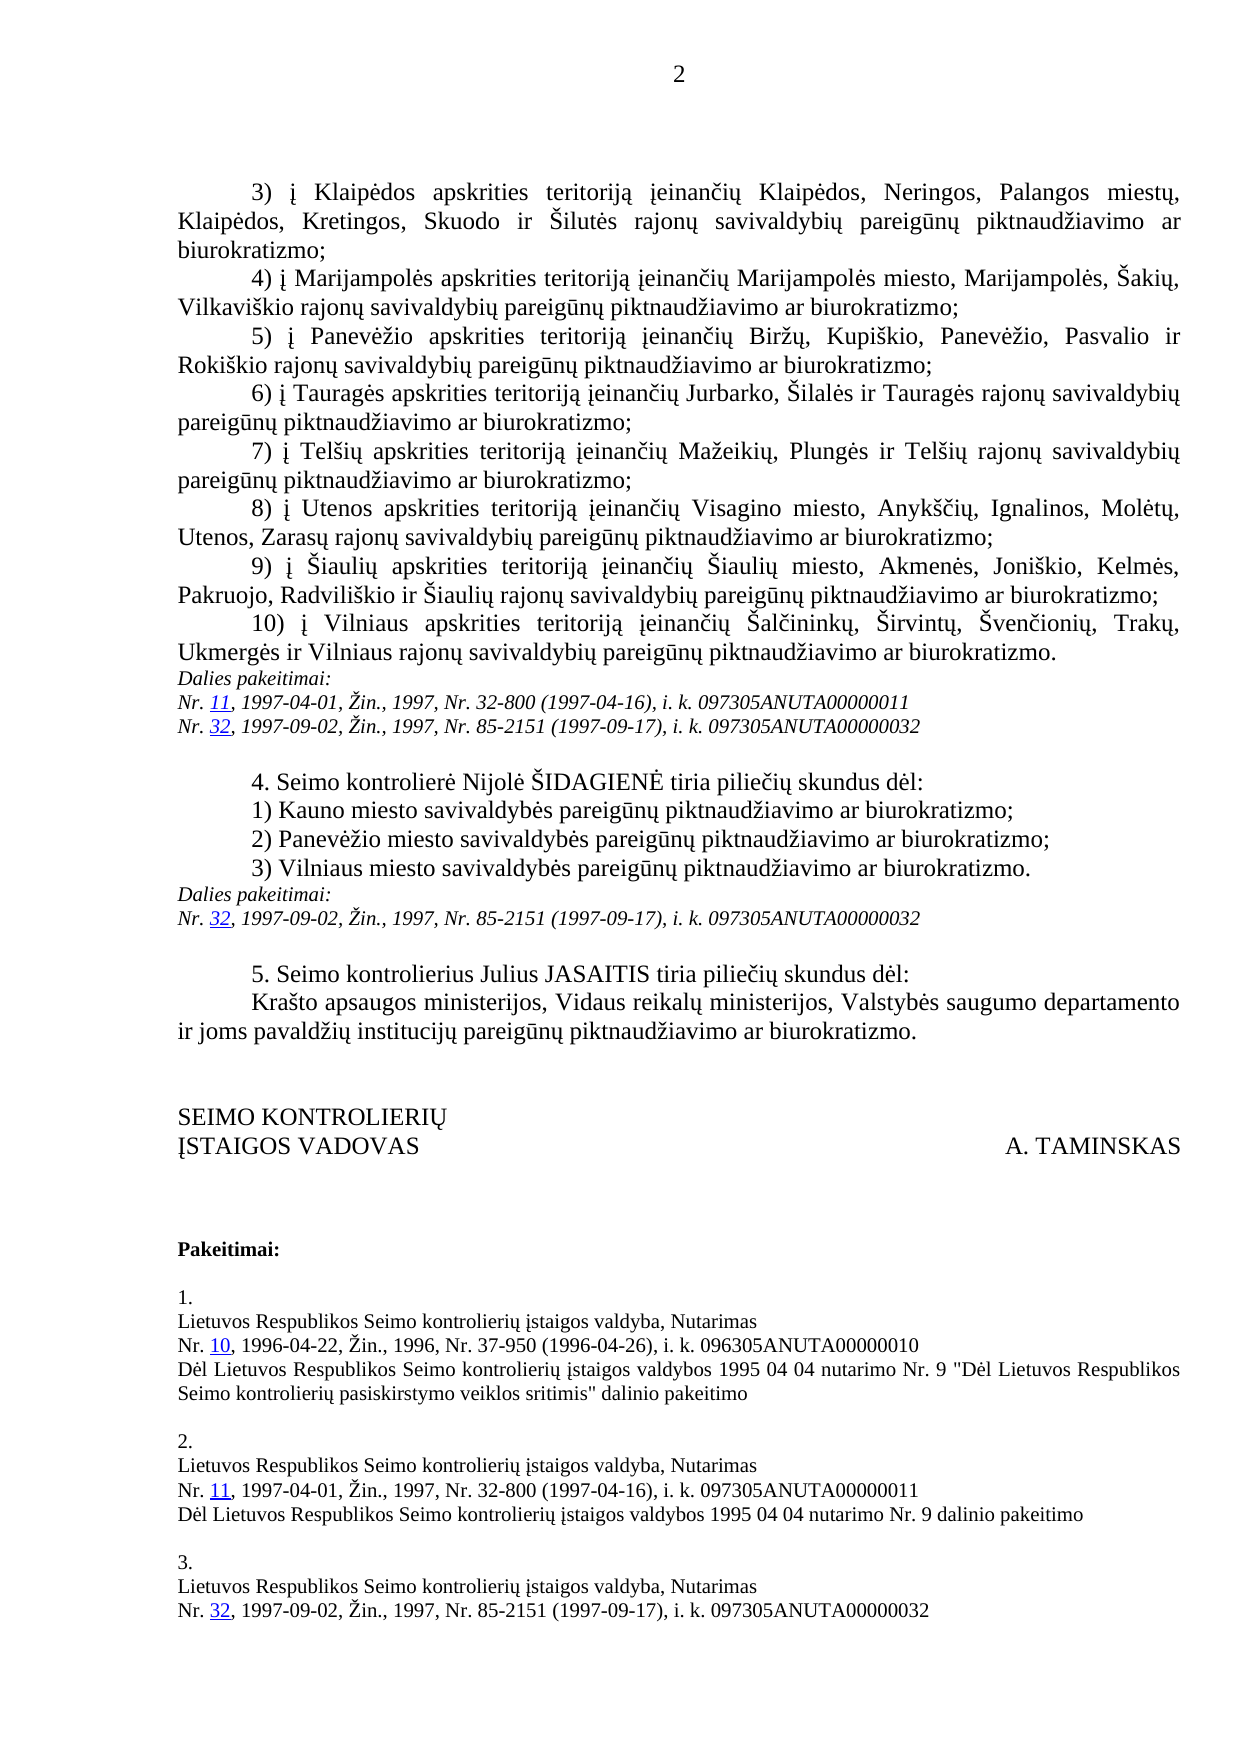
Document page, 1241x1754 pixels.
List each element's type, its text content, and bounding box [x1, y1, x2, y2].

text 3) Vilniaus miesto savivaldybės pareigūnų piktnaudžiavimo ar biurokratizmo. [177, 853, 1181, 882]
text Pakeitimai: [177, 1237, 1181, 1261]
text 3) į Klaipėdos apskrities teritoriją įeinančių Klaipėdos, Neringos, Palangos miestų, Klaipėdos, Kretingos, Skuodo ir Šilutės rajonų savivaldybių pareigūnų piktnaudžiavimo ar biurokratizmo; [177, 177, 1181, 263]
text 1. [177, 1285, 1181, 1309]
text Nr. 11, 1997-04-01, Žin., 1997, Nr. 32-800 (1997-04-16), i. k. 097305ANUTA00000011 [177, 1477, 1181, 1502]
text Dėl Lietuvos Respublikos Seimo kontrolierių įstaigos valdybos 1995 04 04 nutarimo Nr. 9 "Dėl Lietuvos Respublikos Seimo kontrolierių pasiskirstymo veiklos sritimis" dalinio pakeitimo [177, 1357, 1181, 1405]
text 6) į Tauragės apskrities teritoriją įeinančių Jurbarko, Šilalės ir Tauragės rajonų savivaldybių pareigūnų piktnaudžiavimo ar biurokratizmo; [177, 378, 1181, 436]
text 2) Panevėžio miesto savivaldybės pareigūnų piktnaudžiavimo ar biurokratizmo; [177, 824, 1181, 853]
text 7) į Telšių apskrities teritoriją įeinančių Mažeikių, Plungės ir Telšių rajonų savivaldybių pareigūnų piktnaudžiavimo ar biurokratizmo; [177, 436, 1181, 493]
text Lietuvos Respublikos Seimo kontrolierių įstaigos valdyba, Nutarimas [177, 1453, 1181, 1477]
text 5) į Panevėžio apskrities teritoriją įeinančių Biržų, Kupiškio, Panevėžio, Pasvalio ir Rokiškio rajonų savivaldybių pareigūnų piktnaudžiavimo ar biurokratizmo; [177, 321, 1181, 378]
text Dalies pakeitimai: [177, 666, 1181, 690]
text 1) Kauno miesto savivaldybės pareigūnų piktnaudžiavimo ar biurokratizmo; [177, 796, 1181, 824]
text 3. [177, 1550, 1181, 1574]
text Nr. 32, 1997-09-02, Žin., 1997, Nr. 85-2151 (1997-09-17), i. k. 097305ANUTA00000032 [177, 714, 1181, 738]
text Lietuvos Respublikos Seimo kontrolierių įstaigos valdyba, Nutarimas [177, 1574, 1181, 1598]
text 9) į Šiaulių apskrities teritoriją įeinančių Šiaulių miesto, Akmenės, Joniškio, Kelmės, Pakruojo, Radviliškio ir Šiaulių rajonų savivaldybių pareigūnų piktnaudžiavimo ar biurokratizmo; [177, 551, 1181, 608]
text 4. Seimo kontrolierė Nijolė ŠIDAGIENĖ tiria piliečių skundus dėl: [177, 767, 1181, 796]
text Dalies pakeitimai: [177, 882, 1181, 906]
text Nr. 32, 1997-09-02, Žin., 1997, Nr. 85-2151 (1997-09-17), i. k. 097305ANUTA00000032 [177, 1598, 1181, 1622]
text Dėl Lietuvos Respublikos Seimo kontrolierių įstaigos valdybos 1995 04 04 nutarimo Nr. 9 dalinio pakeitimo [177, 1502, 1181, 1526]
text 4) į Marijampolės apskrities teritoriją įeinančių Marijampolės miesto, Marijampolės, Šakių, Vilkaviškio rajonų savivaldybių pareigūnų piktnaudžiavimo ar biurokratizmo; [177, 263, 1181, 321]
text 5. Seimo kontrolierius Julius JASAITIS tiria piliečių skundus dėl: [177, 959, 1181, 987]
text Nr. 32, 1997-09-02, Žin., 1997, Nr. 85-2151 (1997-09-17), i. k. 097305ANUTA00000032 [177, 906, 1181, 930]
text 10) į Vilniaus apskrities teritoriją įeinančių Šalčininkų, Širvintų, Švenčionių, Trakų, Ukmergės ir Vilniaus rajonų savivaldybių pareigūnų piktnaudžiavimo ar biurokratizmo. [177, 608, 1181, 666]
text 8) į Utenos apskrities teritoriją įeinančių Visagino miesto, Anykščių, Ignalinos, Molėtų, Utenos, Zarasų rajonų savivaldybių pareigūnų piktnaudžiavimo ar biurokratizmo; [177, 493, 1181, 551]
text SEIMO KONTROLIERIŲ [177, 1102, 1181, 1131]
text Krašto apsaugos ministerijos, Vidaus reikalų ministerijos, Valstybės saugumo departamento ir joms pavaldžių institucijų pareigūnų piktnaudžiavimo ar biurokratizmo. [177, 987, 1181, 1045]
text Nr. 10, 1996-04-22, Žin., 1996, Nr. 37-950 (1996-04-26), i. k. 096305ANUTA00000010 [177, 1333, 1181, 1357]
text ĮSTAIGOS VADOVAS A. TAMINSKAS [177, 1131, 1181, 1160]
text Nr. 11, 1997-04-01, Žin., 1997, Nr. 32-800 (1997-04-16), i. k. 097305ANUTA00000011 [177, 690, 1181, 714]
text Lietuvos Respublikos Seimo kontrolierių įstaigos valdyba, Nutarimas [177, 1309, 1181, 1333]
text 2. [177, 1429, 1181, 1453]
